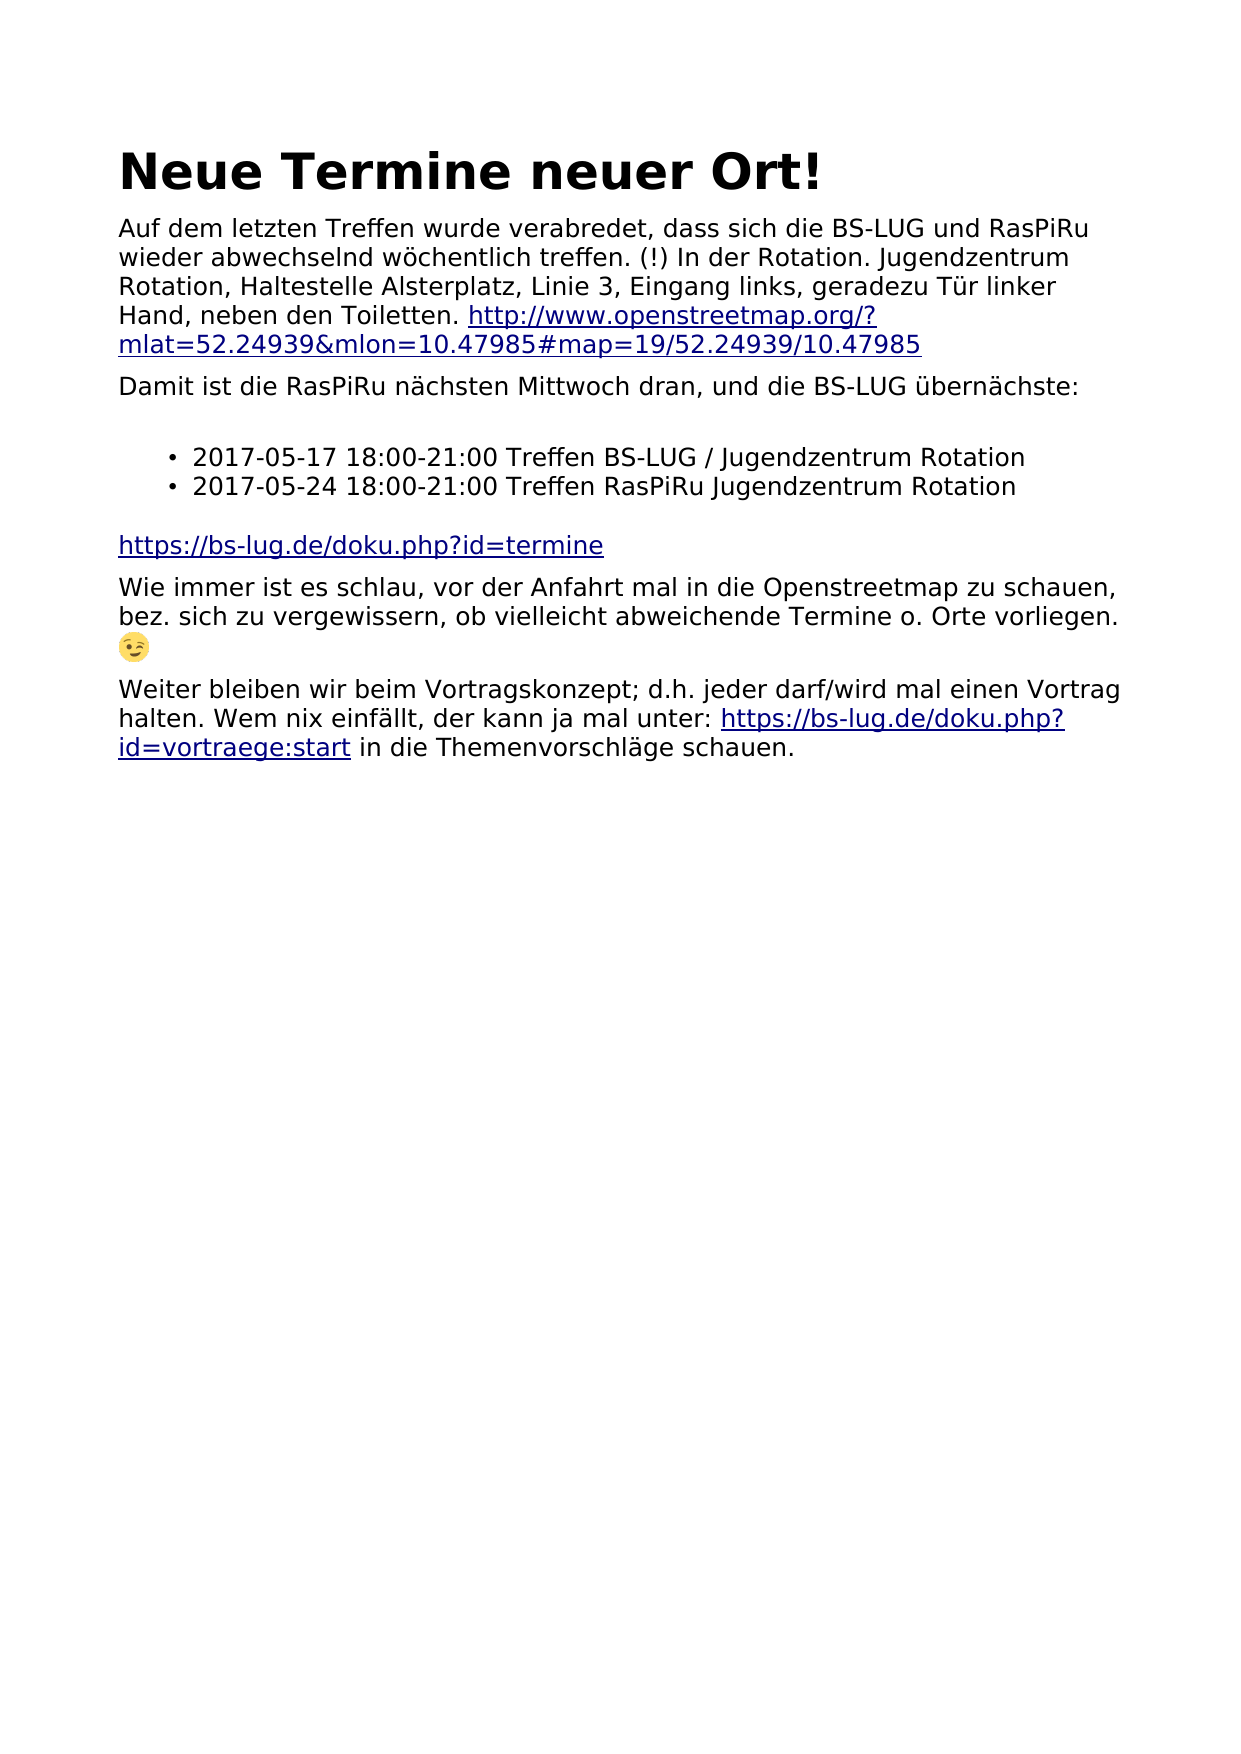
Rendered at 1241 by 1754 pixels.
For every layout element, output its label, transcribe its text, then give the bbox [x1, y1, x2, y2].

list 2017-05-24 18:00-21:00 Treffen RasPiRu Jugendzentrum Rotation [177, 472, 1122, 502]
subtitle Neue Termine neuer Ort! [118, 143, 1122, 201]
text Wie immer ist es schlau, vor der Anfahrt mal in die Openstreetmap zu schauen, bez. sich zu vergewissern, ob vielleicht abweichende Termine o. Orte vorliegen. [118, 573, 1122, 662]
text https://bs-lug.de/doku.php?id=termine [118, 531, 1122, 560]
text Damit ist die RasPiRu nächsten Mittwoch dran, und die BS-LUG übernächste: [118, 372, 1122, 401]
list 2017-05-17 18:00-21:00 Treffen BS-LUG / Jugendzentrum Rotation [177, 443, 1122, 472]
text Weiter bleiben wir beim Vortragskonzept; d.h. jeder darf/wird mal einen Vortrag halten. Wem nix einfällt, der kann ja mal unter: https://bs-lug.de/doku.php?id=vortraege:start in die Themenvorschläge schauen. [118, 675, 1122, 762]
text Auf dem letzten Treffen wurde verabredet, dass sich die BS-LUG und RasPiRu wieder abwechselnd wöchentlich treffen. (!) In der Rotation. Jugendzentrum Rotation, Haltestelle Alsterplatz, Linie 3, Eingang links, geradezu Tür linker Hand, neben den Toiletten. http://www.openstreetmap.org/?mlat=52.24939&mlon=10.47985#map=19/52.24939/10.47985 [118, 214, 1122, 360]
picture [118, 631, 150, 663]
